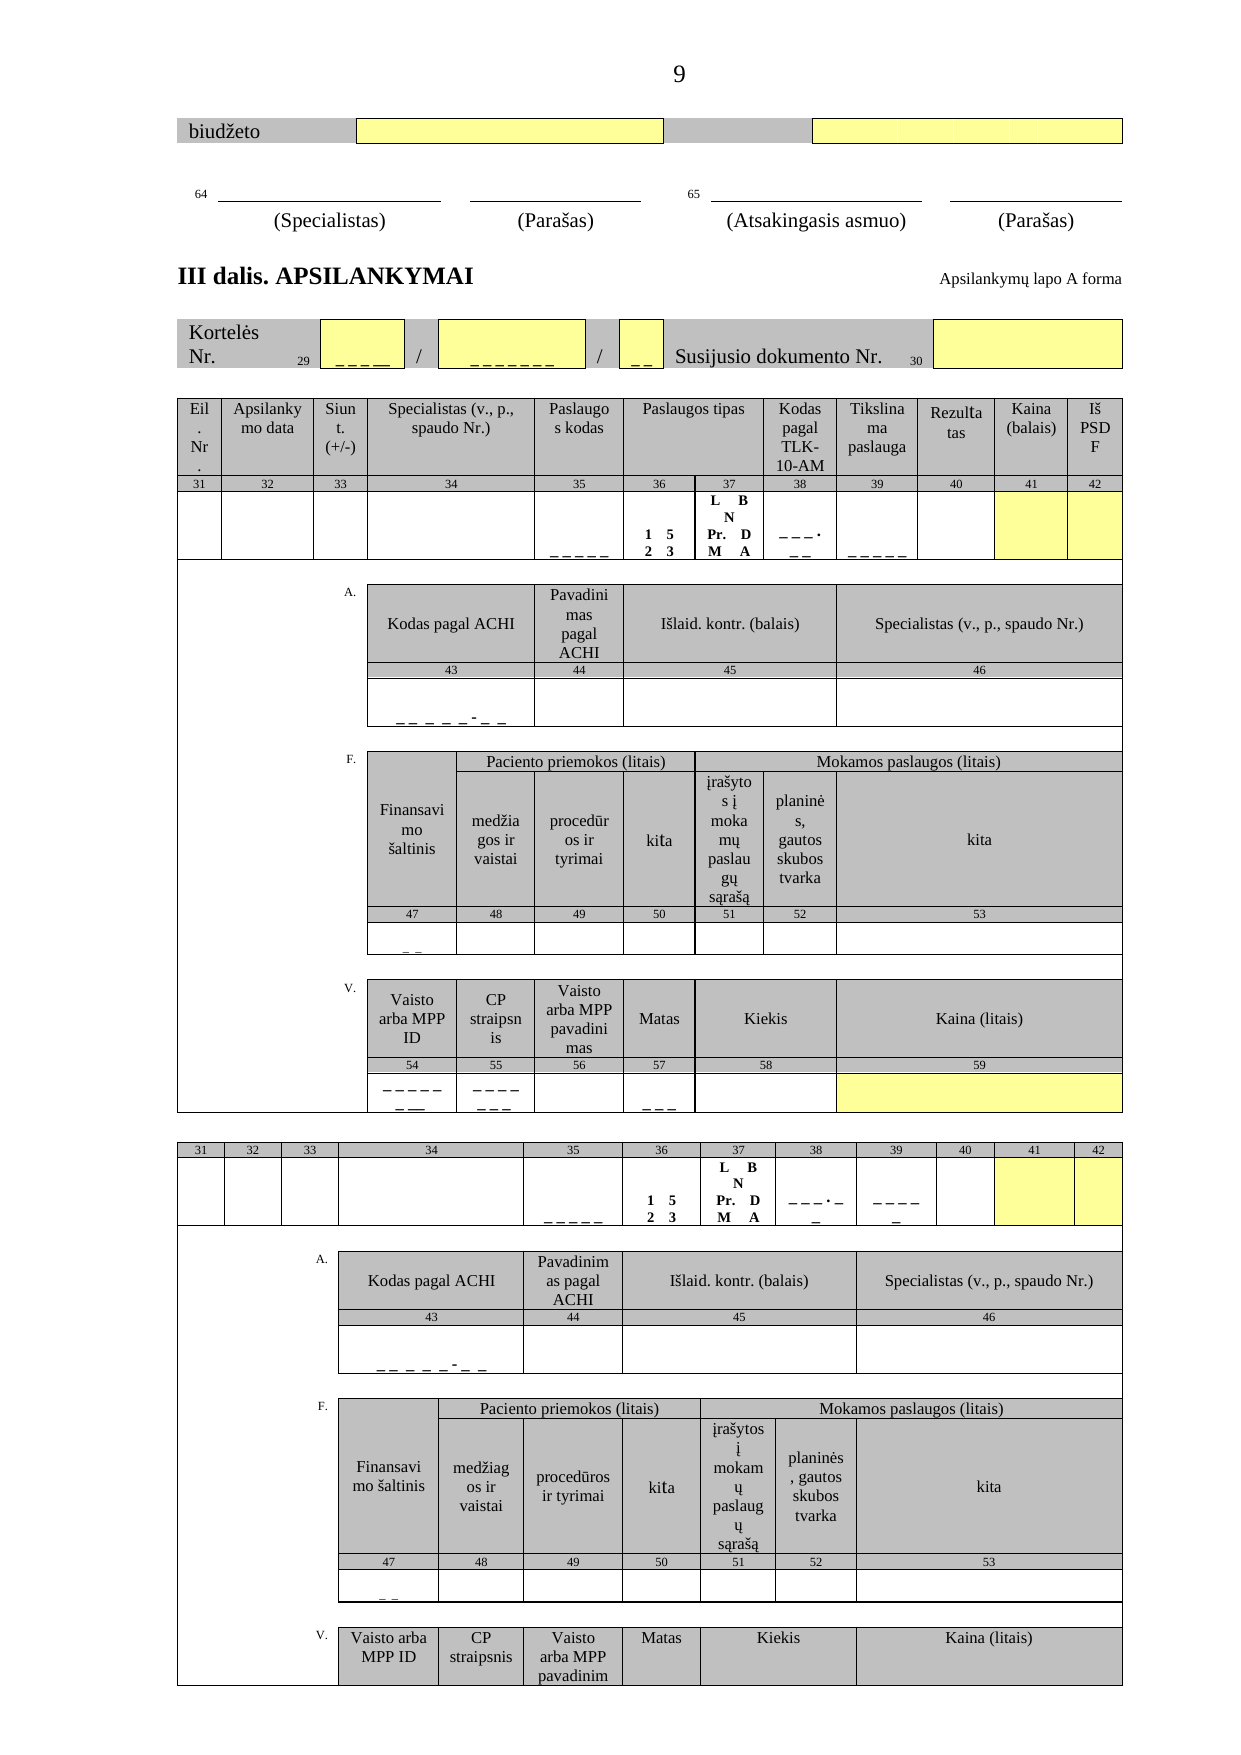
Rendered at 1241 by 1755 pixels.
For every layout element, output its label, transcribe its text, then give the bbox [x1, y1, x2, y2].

table_cell 45 [624, 663, 836, 677]
table_cell [441, 201, 470, 232]
table_header 37 [701, 1143, 775, 1157]
table_cell kita [837, 772, 1122, 906]
table_cell [339, 1158, 523, 1225]
table_cell _ _ [339, 1570, 438, 1601]
table_cell [918, 560, 995, 584]
table_cell 57 [624, 1058, 694, 1072]
table_header [711, 173, 922, 201]
table_cell 43 [339, 1310, 523, 1325]
table_cell procedūros ir tyrimai [535, 772, 623, 906]
table_cell 42 [1068, 476, 1122, 491]
table_header [636, 119, 663, 143]
table_cell [178, 560, 221, 584]
table_cell A. [178, 584, 367, 726]
table_cell [856, 1603, 1122, 1627]
table_header 42 [1075, 1143, 1122, 1157]
table_header [1038, 119, 1066, 143]
table_cell [367, 955, 457, 979]
table_cell Pavadinimas pagal ACHI [535, 585, 623, 662]
table_cell [535, 923, 623, 954]
table_cell 35 [535, 476, 623, 491]
table_cell (Parašas) [470, 202, 641, 232]
table_header [1094, 119, 1122, 143]
table_header _ _ _ __ [321, 320, 404, 368]
table_cell [857, 1326, 1122, 1373]
table_header Iš PSDF [1068, 399, 1122, 475]
table_header [524, 119, 552, 143]
table_cell 48 [457, 907, 534, 922]
table_cell _ _ [368, 923, 456, 954]
table_cell [918, 492, 994, 559]
table_cell įrašytos į mokamų paslaugų sąrašą [701, 1419, 775, 1553]
table_cell [856, 1226, 936, 1251]
table_cell [624, 560, 695, 584]
table_cell [457, 923, 534, 954]
table_cell [314, 560, 367, 584]
table_cell Kaina (litais) [837, 980, 1122, 1057]
table_header [898, 119, 925, 143]
table_cell procedūros ir tyrimai [524, 1419, 622, 1553]
table_cell [524, 1374, 622, 1398]
table_cell [339, 1226, 524, 1251]
table_cell medžiagos ir vaistai [457, 772, 534, 906]
table_cell [282, 1158, 338, 1225]
table_cell [995, 1158, 1074, 1225]
table_cell [695, 955, 763, 979]
table_cell Pavadinimas pagal ACHI [524, 1252, 622, 1309]
table_cell [367, 560, 535, 584]
table_cell [281, 1226, 339, 1251]
table_header Tikslinama paslauga [837, 399, 917, 475]
table_cell [624, 679, 836, 726]
table_cell [221, 560, 314, 584]
table_header 36 [623, 1143, 700, 1157]
table_cell V. [178, 979, 367, 1112]
table_header [440, 119, 468, 143]
table_cell Vaisto arba MPP ID [339, 1628, 438, 1685]
table_cell [764, 955, 837, 979]
table_cell 31 [178, 476, 221, 491]
table_header Eil. Nr. [178, 399, 221, 475]
table_cell 44 [524, 1310, 622, 1325]
table_header [468, 119, 496, 143]
table_cell [624, 955, 695, 979]
table_header 41 [995, 1143, 1074, 1157]
table_header biudžeto [177, 118, 315, 143]
table_cell 48 [439, 1554, 523, 1569]
table_cell [776, 1226, 856, 1251]
table_cell [701, 1570, 775, 1601]
table_cell įrašytos į mokamų paslaugų sąrašą [696, 772, 763, 906]
table_cell [457, 955, 535, 979]
table_cell [225, 1158, 281, 1225]
table_cell 49 [524, 1554, 622, 1569]
table_cell Išlaid. kontr. (balais) [623, 1252, 856, 1309]
table_cell [857, 1570, 1122, 1601]
table_header 65 [670, 173, 711, 201]
table_cell Finansavimo šaltinis [368, 752, 456, 906]
table_header 33 [282, 1143, 338, 1157]
table_cell 39 [837, 476, 917, 491]
table_cell _ _ _ _ _ _ __ [368, 1074, 456, 1112]
table_header Apsilankymo data [222, 399, 313, 475]
table_cell Paciento priemokos (litais) [439, 1399, 700, 1418]
table_cell Mokamos paslaugos (litais) [696, 752, 1122, 771]
table_cell [224, 1226, 281, 1251]
table_cell [994, 1226, 1074, 1251]
table_cell [1075, 1158, 1122, 1225]
table_cell [922, 201, 950, 232]
table_cell _ _ _ _ _ - _ _ [339, 1326, 523, 1373]
table_cell 1 5 2 3 [624, 492, 694, 559]
table_cell [368, 492, 534, 559]
table_header 32 [225, 1143, 281, 1157]
table_cell 33 [314, 476, 367, 491]
table_cell Paciento priemokos (litais) [457, 752, 694, 771]
table_header [954, 119, 981, 143]
table_cell [622, 1603, 701, 1627]
table_cell [622, 1226, 701, 1251]
table_cell (Specialistas) [218, 202, 441, 232]
table_cell [1068, 560, 1122, 584]
table_cell 53 [837, 907, 1122, 922]
table_cell [524, 1603, 622, 1627]
table_cell [641, 201, 670, 232]
table_cell [856, 1374, 1122, 1398]
table_header 34 [339, 1143, 523, 1157]
table_cell [178, 1601, 339, 1627]
table_header 39 [857, 1143, 936, 1157]
table_cell V. [178, 1627, 338, 1685]
table_cell planinės, gautos skubos tvarka [764, 772, 836, 906]
table_cell [623, 1326, 856, 1373]
table_cell [837, 1074, 1122, 1112]
table_cell 47 [368, 907, 456, 922]
table_cell 46 [857, 1310, 1122, 1325]
table_header [641, 173, 670, 201]
table_cell [535, 560, 623, 584]
table_cell [1068, 492, 1122, 559]
table_header 64 [177, 173, 218, 201]
table_cell Matas [624, 980, 694, 1057]
table_cell [438, 1603, 524, 1627]
table_cell [524, 1326, 622, 1373]
table_cell _ _ _ _ _ [524, 1158, 622, 1225]
table_header [608, 119, 636, 143]
table_cell Finansavimo šaltinis [339, 1399, 438, 1553]
table_header [441, 173, 470, 201]
table_cell [837, 955, 1122, 979]
table_cell [837, 923, 1122, 954]
table_cell [178, 954, 367, 979]
table_cell 37 [696, 476, 763, 491]
table_header / [405, 319, 438, 368]
table_cell [937, 1158, 994, 1225]
table_header 38 [776, 1143, 856, 1157]
table_cell _ _ _ [624, 1074, 694, 1112]
table_cell [995, 560, 1068, 584]
table_header [1066, 119, 1094, 143]
table_header 40 [937, 1143, 994, 1157]
table_cell Kaina (litais) [857, 1628, 1122, 1685]
table_cell 59 [837, 1058, 1122, 1072]
table_cell [776, 1603, 856, 1627]
table_header [813, 119, 840, 143]
table_cell 49 [535, 907, 623, 922]
table_cell [178, 492, 221, 559]
table_cell 51 [701, 1554, 775, 1569]
table_header Susijusio dokumento Nr. [664, 319, 894, 368]
table_cell 58 [696, 1058, 836, 1072]
table_header [412, 119, 440, 143]
table_cell Vaisto arba MPP pavadinim [524, 1628, 622, 1685]
table_cell 54 [368, 1058, 456, 1072]
table_cell [696, 923, 763, 954]
table_cell [622, 1374, 856, 1398]
table_cell 50 [623, 1554, 700, 1569]
table_cell F. [178, 1398, 338, 1601]
table_header Kaina (balais) [995, 399, 1067, 475]
table_header [925, 119, 953, 143]
table_cell [314, 492, 367, 559]
table_cell 36 [624, 476, 694, 491]
text III dalis. APSILANKYMAI Apsilankymų lapo A forma [177, 261, 1181, 290]
table_cell [439, 1570, 523, 1601]
table_cell 46 [837, 663, 1122, 677]
table_cell [624, 727, 837, 751]
table_header [218, 173, 441, 201]
table_cell 55 [457, 1058, 534, 1072]
table_cell _ _ _ . _ _ [764, 492, 836, 559]
table_cell [623, 1570, 700, 1601]
table_header _ _ [620, 320, 663, 368]
table_cell _ _ _ _ _ [837, 492, 917, 559]
table_cell [995, 492, 1067, 559]
table_cell kita [624, 772, 694, 906]
table_cell F. [178, 751, 367, 954]
table_header Specialistas (v., p., spaudo Nr.) [368, 399, 534, 475]
table_header [664, 118, 771, 143]
table_header / [586, 319, 619, 368]
table_cell _ _ _ _ _ _ _ [457, 1074, 534, 1112]
table_header Paslaugos tipas [624, 399, 763, 475]
table_cell [936, 1226, 994, 1251]
table_header Kodas pagal TLK-10-AM [764, 399, 836, 475]
table_cell _ _ _ _ _ - _ _ [368, 679, 534, 726]
table_cell CP straipsnis [457, 980, 534, 1057]
table_header Kortelės Nr. [177, 319, 281, 368]
table_cell 34 [368, 476, 534, 491]
table_cell [837, 679, 1122, 726]
table_header 29 [281, 319, 320, 368]
table_cell [670, 201, 711, 232]
table_cell _ _ _ _ _ [857, 1158, 936, 1225]
table_cell Specialistas (v., p., spaudo Nr.) [837, 585, 1122, 662]
table_cell [177, 201, 218, 232]
table_cell 47 [339, 1554, 438, 1569]
table_cell Vaisto arba MPP pavadinimas [535, 980, 623, 1057]
table_header [552, 119, 580, 143]
table_header [315, 118, 356, 143]
table_header [771, 118, 812, 143]
table_cell kita [623, 1419, 700, 1553]
table_cell [535, 955, 623, 979]
table_cell 41 [995, 476, 1067, 491]
table_cell medžiagos ir vaistai [439, 1419, 523, 1553]
table_cell [701, 1603, 776, 1627]
table_header [496, 119, 524, 143]
table_cell [367, 727, 535, 751]
table_header [868, 119, 897, 143]
table_cell [178, 1226, 224, 1251]
table_header [981, 119, 1009, 143]
table_header Rezultatas [918, 399, 994, 475]
table_header 30 [894, 319, 933, 368]
table_cell kita [857, 1419, 1122, 1553]
table_cell [339, 1603, 438, 1627]
table_cell 56 [535, 1058, 623, 1072]
table_cell Išlaid. kontr. (balais) [624, 585, 836, 662]
table_cell [776, 1570, 856, 1601]
table_cell Specialistas (v., p., spaudo Nr.) [857, 1252, 1122, 1309]
table_cell [837, 727, 1122, 751]
table_cell Kodas pagal ACHI [339, 1252, 523, 1309]
table_cell [178, 1373, 339, 1398]
table_cell [524, 1570, 622, 1601]
table_cell [764, 560, 837, 584]
table_header 35 [524, 1143, 622, 1157]
table_cell Vaisto arba MPP ID [368, 980, 456, 1057]
table_header Paslaugos kodas [535, 399, 623, 475]
table_cell Kiekis [701, 1628, 856, 1685]
table_header [580, 119, 608, 143]
table_cell [524, 1226, 622, 1251]
table_cell _ _ _ . _ _ [776, 1158, 856, 1225]
table_cell 52 [764, 907, 836, 922]
table_cell _ _ _ _ _ [535, 492, 623, 559]
table_header 31 [178, 1143, 224, 1157]
table_cell [339, 1374, 524, 1398]
table_header Siunt. (+/-) [314, 399, 367, 475]
table_cell (Atsakingasis asmuo) [711, 202, 922, 232]
table_cell 50 [624, 907, 694, 922]
table_cell CP straipsnis [439, 1628, 523, 1685]
table_cell [837, 560, 917, 584]
table_cell L B N Pr. D M A [696, 492, 763, 559]
table_cell 1 5 2 3 [623, 1158, 700, 1225]
table_header _ _ _ _ _ _ _ [439, 320, 585, 368]
table_cell [222, 492, 313, 559]
table_cell [701, 1226, 776, 1251]
table_header [950, 173, 1122, 201]
table_cell [1074, 1226, 1122, 1251]
table_cell Kiekis [696, 980, 836, 1057]
table_cell L B N Pr. D M A [701, 1158, 775, 1225]
table_cell 45 [623, 1310, 856, 1325]
table_cell [764, 923, 836, 954]
table_cell [624, 923, 694, 954]
table_cell [535, 727, 623, 751]
table_cell 44 [535, 663, 623, 677]
table_cell 53 [857, 1554, 1122, 1569]
table_cell [535, 1074, 623, 1112]
table_header [1010, 119, 1037, 143]
table_cell 52 [776, 1554, 856, 1569]
table_cell Kodas pagal ACHI [368, 585, 534, 662]
table_cell A. [178, 1251, 338, 1373]
table_header [922, 173, 950, 201]
table_cell [178, 726, 367, 751]
table_cell 51 [696, 907, 763, 922]
table_header [840, 119, 868, 143]
table_cell [535, 679, 623, 726]
table_cell 32 [222, 476, 313, 491]
table_cell 43 [368, 663, 534, 677]
table_header [384, 119, 412, 143]
table_header [470, 173, 641, 201]
table_cell 38 [764, 476, 836, 491]
table_cell Matas [623, 1628, 700, 1685]
table_cell 40 [918, 476, 994, 491]
table_header [934, 320, 1122, 368]
table_cell [695, 560, 763, 584]
table_cell [696, 1074, 836, 1112]
table_cell (Parašas) [950, 202, 1122, 232]
table_cell [178, 1158, 224, 1225]
table_header [357, 119, 384, 143]
table_cell planinės, gautos skubos tvarka [776, 1419, 856, 1553]
table_cell Mokamos paslaugos (litais) [701, 1399, 1122, 1418]
